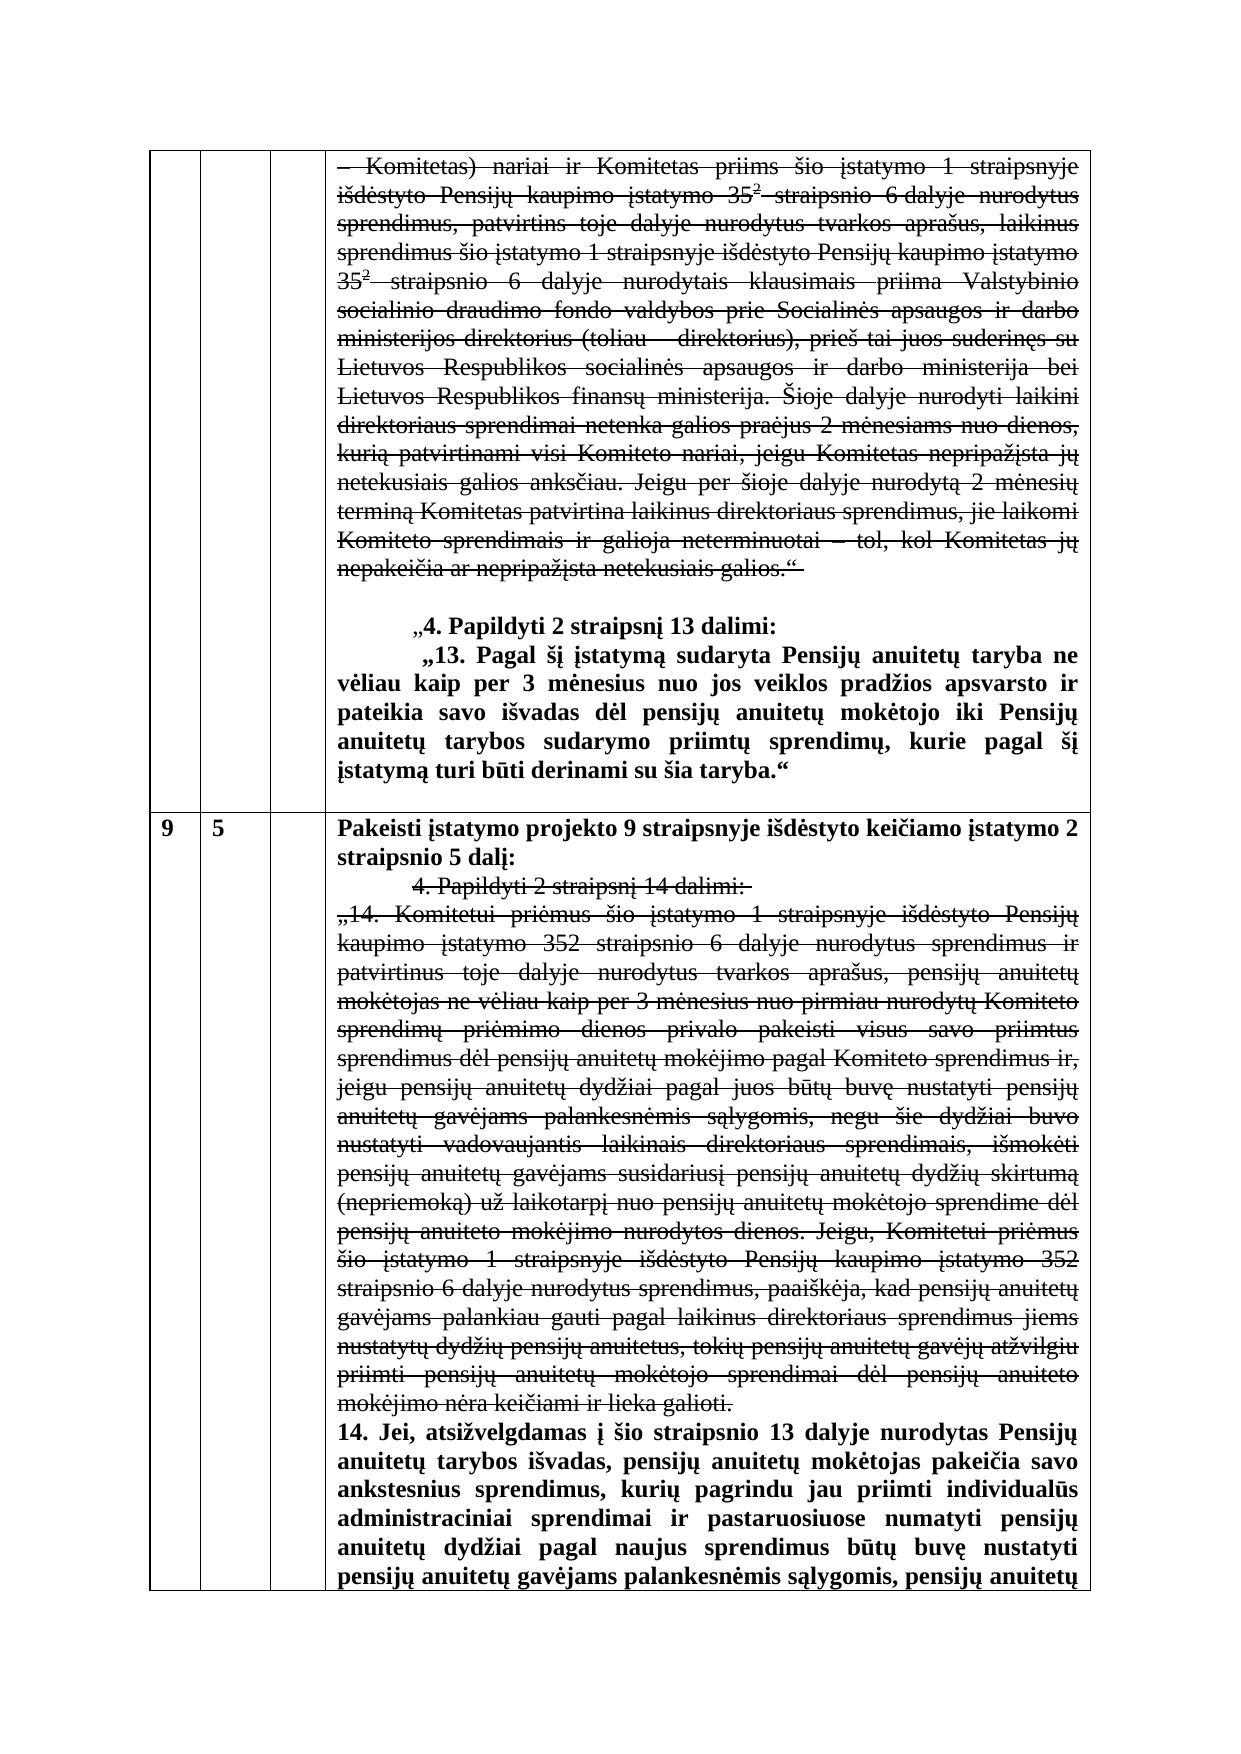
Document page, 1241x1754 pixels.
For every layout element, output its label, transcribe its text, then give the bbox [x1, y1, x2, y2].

table_cell 9 [151, 813, 200, 1589]
table_cell [201, 151, 270, 812]
table_cell [151, 151, 200, 812]
table_cell [271, 151, 325, 812]
table_cell Pakeisti įstatymo projekto 9 straipsnyje išdėstyto keičiamo įstatymo 2 straipsnio 5 dalį: 4. Papildyti 2 straipsnį 14 dalimi: „14. Komitetui priėmus šio įstatymo 1 straipsnyje išdėstyto Pensijų kaupimo įstatymo 352 straipsnio 6 dalyje nurodytus sprendimus ir patvirtinus toje dalyje nurodytus tvarkos aprašus, pensijų anuitetų mokėtojas ne vėliau kaip per 3 mėnesius nuo pirmiau nurodytų Komiteto sprendimų priėmimo dienos privalo pakeisti visus savo priimtus sprendimus dėl pensijų anuitetų mokėjimo pagal Komiteto sprendimus ir, jeigu pensijų anuitetų dydžiai pagal juos būtų buvę nustatyti pensijų anuitetų gavėjams palankesnėmis sąlygomis, negu šie dydžiai buvo nustatyti vadovaujantis laikinais direktoriaus sprendimais, išmokėti pensijų anuitetų gavėjams susidariusį pensijų anuitetų dydžių skirtumą (nepriemoką) už laikotarpį nuo pensijų anuitetų mokėtojo sprendime dėl pensijų anuiteto mokėjimo nurodytos dienos. Jeigu, Komitetui priėmus šio įstatymo 1 straipsnyje išdėstyto Pensijų kaupimo įstatymo 352 straipsnio 6 dalyje nurodytus sprendimus, paaiškėja, kad pensijų anuitetų gavėjams palankiau gauti pagal laikinus direktoriaus sprendimus jiems nustatytų dydžių pensijų anuitetus, tokių pensijų anuitetų gavėjų atžvilgiu priimti pensijų anuitetų mokėtojo sprendimai dėl pensijų anuiteto mokėjimo nėra keičiami ir lieka galioti. 14. Jei, atsižvelgdamas į šio straipsnio 13 dalyje nurodytas Pensijų anuitetų tarybos išvadas, pensijų anuitetų mokėtojas pakeičia savo ankstesnius sprendimus, kurių pagrindu jau priimti individualūs administraciniai sprendimai ir pastaruosiuose numatyti pensijų anuitetų dydžiai pagal naujus sprendimus būtų buvę nustatyti pensijų anuitetų gavėjams palankesnėmis sąlygomis, pensijų anuitetų [326, 813, 1090, 1589]
table_cell [271, 813, 325, 1589]
table_cell – Komitetas) nariai ir Komitetas priims šio įstatymo 1 straipsnyje išdėstyto Pensijų kaupimo įstatymo 352 straipsnio 6 dalyje nurodytus sprendimus, patvirtins toje dalyje nurodytus tvarkos aprašus, laikinus sprendimus šio įstatymo 1 straipsnyje išdėstyto Pensijų kaupimo įstatymo 352 straipsnio 6 dalyje nurodytais klausimais priima Valstybinio socialinio draudimo fondo valdybos prie Socialinės apsaugos ir darbo ministerijos direktorius (toliau – direktorius), prieš tai juos suderinęs su Lietuvos Respublikos socialinės apsaugos ir darbo ministerija bei Lietuvos Respublikos finansų ministerija. Šioje dalyje nurodyti laikini direktoriaus sprendimai netenka galios praėjus 2 mėnesiams nuo dienos, kurią patvirtinami visi Komiteto nariai, jeigu Komitetas nepripažįsta jų netekusiais galios anksčiau. Jeigu per šioje dalyje nurodytą 2 mėnesių terminą Komitetas patvirtina laikinus direktoriaus sprendimus, jie laikomi Komiteto sprendimais ir galioja neterminuotai – tol, kol Komitetas jų nepakeičia ar nepripažįsta netekusiais galios.“ „4. Papildyti 2 straipsnį 13 dalimi: „13. Pagal šį įstatymą sudaryta Pensijų anuitetų taryba ne vėliau kaip per 3 mėnesius nuo jos veiklos pradžios apsvarsto ir pateikia savo išvadas dėl pensijų anuitetų mokėtojo iki Pensijų anuitetų tarybos sudarymo priimtų sprendimų, kurie pagal šį įstatymą turi būti derinami su šia taryba.“ [326, 151, 1090, 812]
table_cell 5 [201, 813, 270, 1589]
